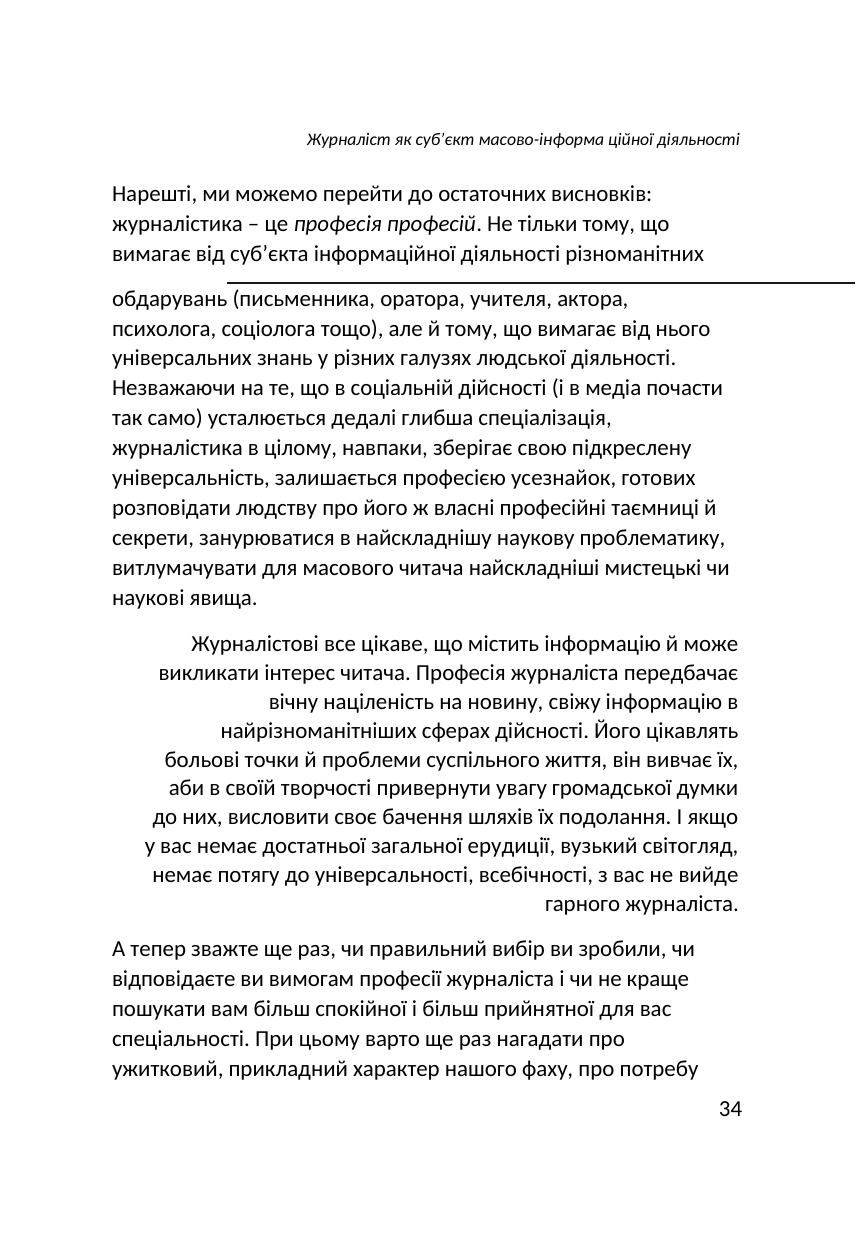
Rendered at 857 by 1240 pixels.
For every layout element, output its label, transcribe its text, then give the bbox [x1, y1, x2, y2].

text Нарешті, ми можемо перейти до остаточних висновків: журналістика – це професія професій. Не тільки тому, що вимагає від суб’єкта інформаційної діяльності різноманітних обдарувань (письменника, оратора, учителя, актора, психолога, соціолога тощо), але й тому, що вимагає від нього універсальних знань у різних галузях людської діяльності. Незважаючи на те, що в соціальній дійсності (і в медіа почасти так само) усталюється дедалі глибша спеціалізація, журналістика в цілому, навпаки, зберігає свою підкреслену універсальність, залишається професією усезнайок, готових розповідати людству про його ж власні професійні таємниці й секрети, занурюватися в найскладнішу наукову проблематику, витлумачувати для масового читача найскладніші мистецькі чи наукові явища. [112, 179, 738, 611]
text А тепер зважте ще раз, чи правильний вибір ви зробили, чи відповідаєте ви вимогам професії журналіста і чи не краще пошукати вам більш спокійної і більш прийнятної для вас спеціальності. При цьому варто ще раз нагадати про ужитковий, прикладний характер нашого фаху, про потребу [112, 934, 738, 1082]
text Журналістові все цікаве, що містить інформацію й може викликати інтерес читача. Професія журналіста передбачає вічну націленість на новину, свіжу інформацію в найрізноманітніших сферах дійсності. Його цікавлять больові точки й проблеми суспільного життя, він вивчає їх, аби в своїй творчості привернути увагу громадської думки до них, висловити своє бачення шляхів їх подолання. І якщо у вас немає достатньої загальної ерудиції, вузький світогляд, немає потягу до універсальності, всебічності, з вас не вийде гарного журналіста. [140, 629, 739, 917]
